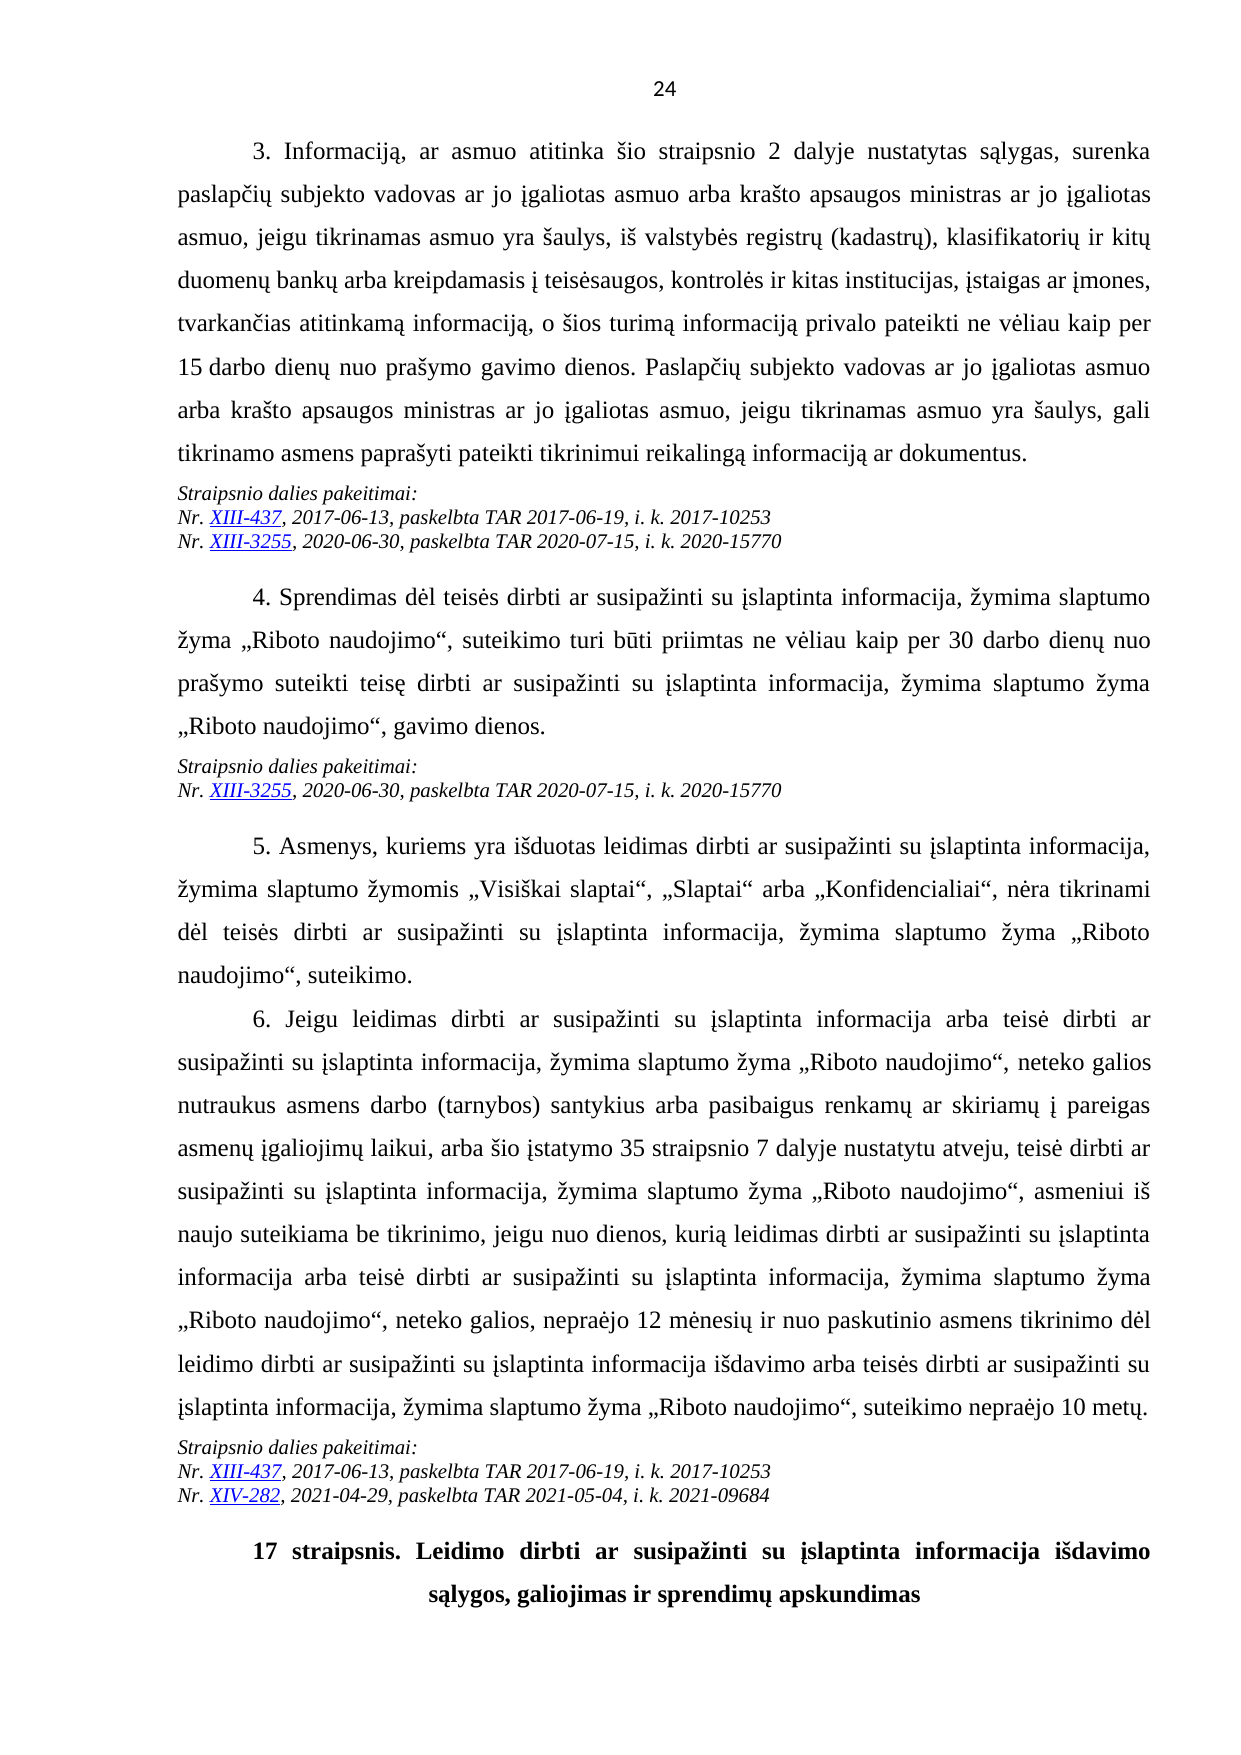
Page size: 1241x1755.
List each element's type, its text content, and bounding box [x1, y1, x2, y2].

text Nr. XIV-282, 2021-04-29, paskelbta TAR 2021-05-04, i. k. 2021-09684 [177, 1483, 1152, 1507]
text 5. Asmenys, kuriems yra išduotas leidimas dirbti ar susipažinti su įslaptinta informacija, žymima slaptumo žymomis „Visiškai slaptai“, „Slaptai“ arba „Konfidencialiai“, nėra tikrinami dėl teisės dirbti ar susipažinti su įslaptinta informacija, žymima slaptumo žyma „Riboto naudojimo“, suteikimo. [177, 831, 1152, 989]
text 4. Sprendimas dėl teisės dirbti ar susipažinti su įslaptinta informacija, žymima slaptumo žyma „Riboto naudojimo“, suteikimo turi būti priimtas ne vėliau kaip per 30 darbo dienų nuo prašymo suteikti teisę dirbti ar susipažinti su įslaptinta informacija, žymima slaptumo žyma „Riboto naudojimo“, gavimo dienos. [177, 582, 1152, 740]
text 6. Jeigu leidimas dirbti ar susipažinti su įslaptinta informacija arba teisė dirbti ar susipažinti su įslaptinta informacija, žymima slaptumo žyma „Riboto naudojimo“, neteko galios nutraukus asmens darbo (tarnybos) santykius arba pasibaigus renkamų ar skiriamų į pareigas asmenų įgaliojimų laikui, arba šio įstatymo 35 straipsnio 7 dalyje nustatytu atveju, teisė dirbti ar susipažinti su įslaptinta informacija, žymima slaptumo žyma „Riboto naudojimo“, asmeniui iš naujo suteikiama be tikrinimo, jeigu nuo dienos, kurią leidimas dirbti ar susipažinti su įslaptinta informacija arba teisė dirbti ar susipažinti su įslaptinta informacija, žymima slaptumo žyma „Riboto naudojimo“, neteko galios, nepraėjo 12 mėnesių ir nuo paskutinio asmens tikrinimo dėl leidimo dirbti ar susipažinti su įslaptinta informacija išdavimo arba teisės dirbti ar susipažinti su įslaptinta informacija, žymima slaptumo žyma „Riboto naudojimo“, suteikimo nepraėjo 10 metų. [177, 1004, 1152, 1421]
text 17 straipsnis. Leidimo dirbti ar susipažinti su įslaptinta informacija išdavimo sąlygos, galiojimas ir sprendimų apskundimas [252, 1536, 1152, 1608]
text Straipsnio dalies pakeitimai: [177, 1435, 1152, 1459]
text Nr. XIII-437, 2017-06-13, paskelbta TAR 2017-06-19, i. k. 2017-10253 [177, 1459, 1152, 1483]
text Nr. XIII-3255, 2020-06-30, paskelbta TAR 2020-07-15, i. k. 2020-15770 [177, 778, 1152, 802]
text Nr. XIII-3255, 2020-06-30, paskelbta TAR 2020-07-15, i. k. 2020-15770 [177, 529, 1152, 553]
text 3. Informaciją, ar asmuo atitinka šio straipsnio 2 dalyje nustatytas sąlygas, surenka paslapčių subjekto vadovas ar jo įgaliotas asmuo arba krašto apsaugos ministras ar jo įgaliotas asmuo, jeigu tikrinamas asmuo yra šaulys, iš valstybės registrų (kadastrų), klasifikatorių ir kitų duomenų bankų arba kreipdamasis į teisėsaugos, kontrolės ir kitas institucijas, įstaigas ar įmones, tvarkančias atitinkamą informaciją, o šios turimą informaciją privalo pateikti ne vėliau kaip per 15 darbo dienų nuo prašymo gavimo dienos. Paslapčių subjekto vadovas ar jo įgaliotas asmuo arba krašto apsaugos ministras ar jo įgaliotas asmuo, jeigu tikrinamas asmuo yra šaulys, gali tikrinamo asmens paprašyti pateikti tikrinimui reikalingą informaciją ar dokumentus. [177, 136, 1152, 467]
text Nr. XIII-437, 2017-06-13, paskelbta TAR 2017-06-19, i. k. 2017-10253 [177, 505, 1152, 529]
text Straipsnio dalies pakeitimai: [177, 481, 1152, 505]
text Straipsnio dalies pakeitimai: [177, 754, 1152, 778]
